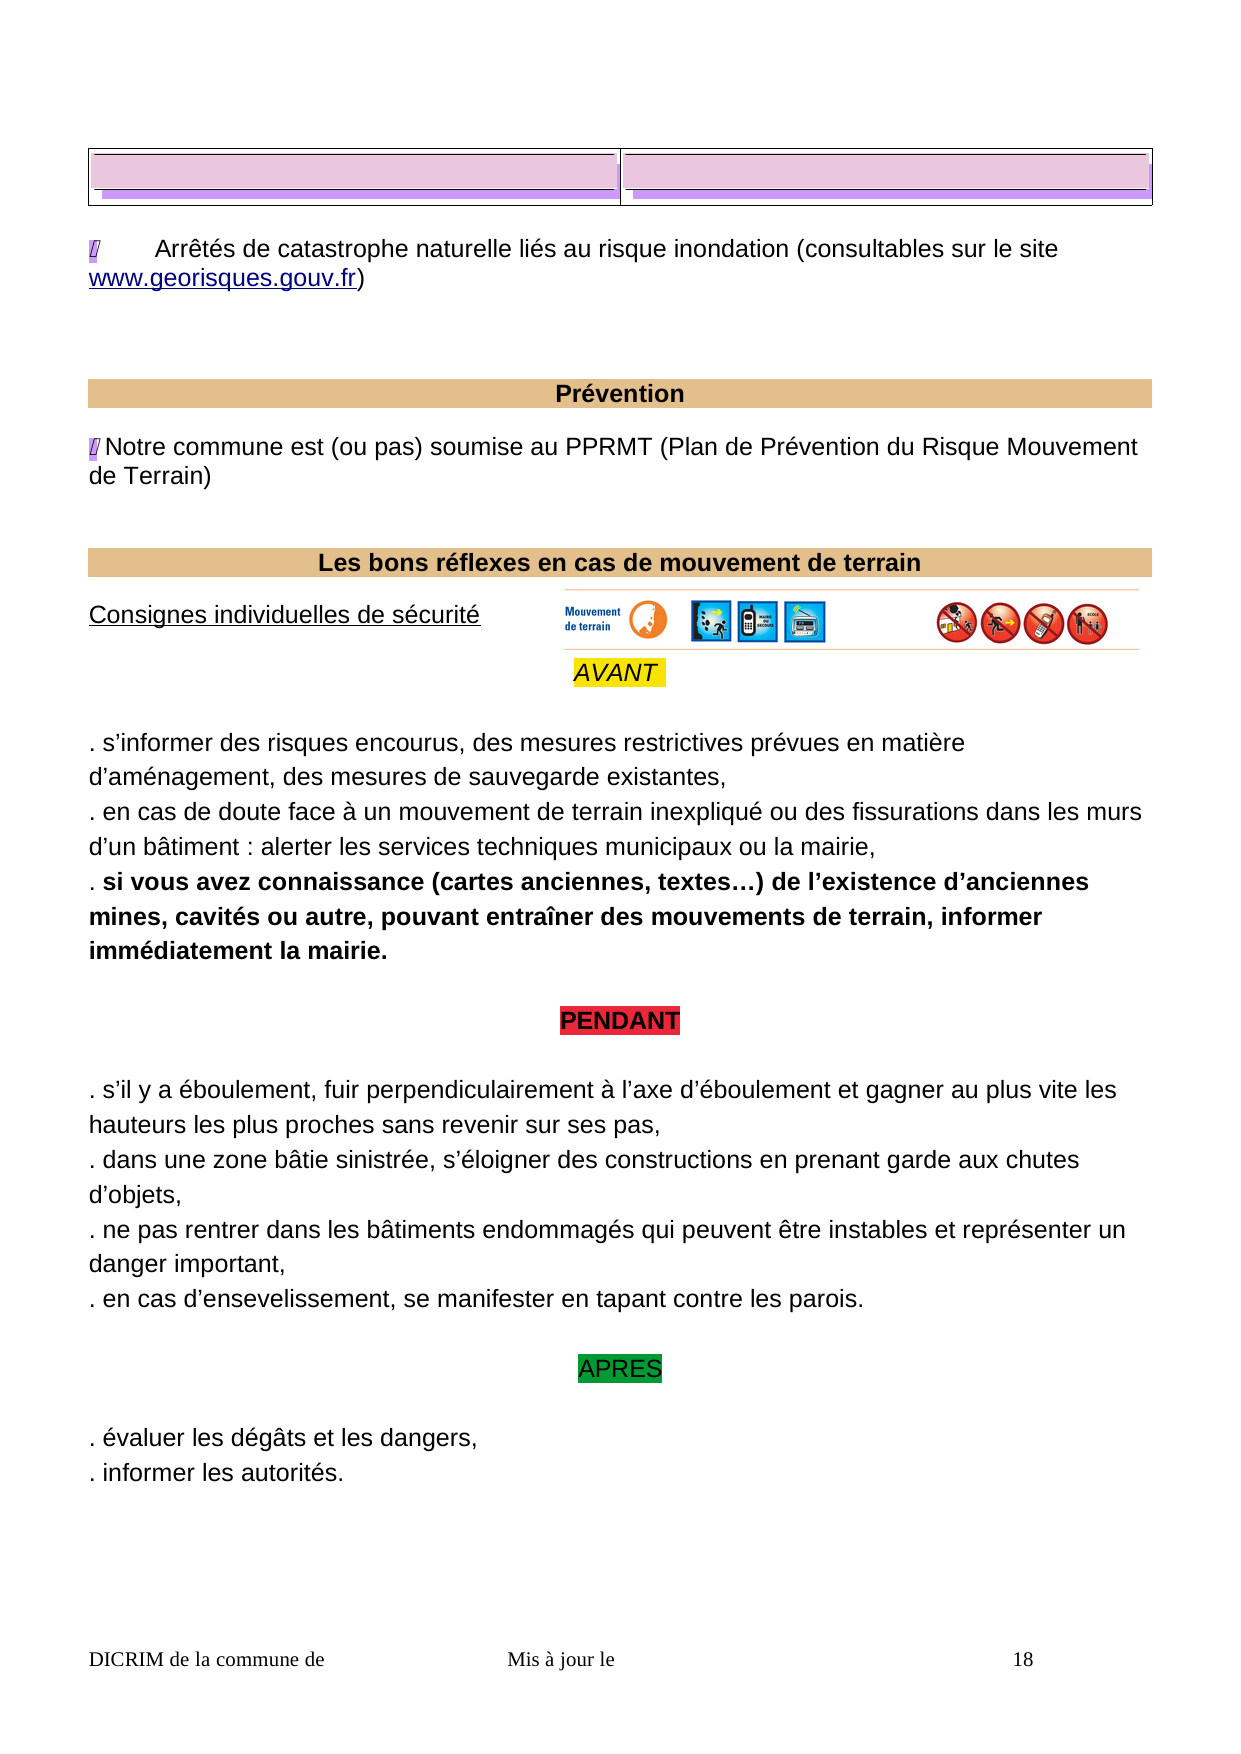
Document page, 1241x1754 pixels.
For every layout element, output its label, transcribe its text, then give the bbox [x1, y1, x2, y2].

picture [549, 589, 1140, 650]
text Les bons réflexes en cas de mouvement de terrain [88, 548, 1152, 577]
text  Notre commune est (ou pas) soumise au PPRMT (Plan de Prévention du Risque Mouvement de Terrain) [88, 431, 1152, 489]
text . s’informer des risques encourus, des mesures restrictives prévues en matière d’aménagement, des mesures de sauvegarde existantes, [88, 727, 1152, 791]
table_header [89, 149, 620, 205]
text  Arrêtés de catastrophe naturelle liés au risque inondation (consultables sur le site www.georisques.gouv.fr) [88, 234, 1152, 292]
text . si vous avez connaissance (cartes anciennes, textes…) de l’existence d’anciennes mines, cavités ou autre, pouvant entraîner des mouvements de terrain, informer immédiatement la mairie. [88, 867, 1152, 965]
text . en cas de doute face à un mouvement de terrain inexpliqué ou des fissurations dans les murs d’un bâtiment : alerter les services techniques municipaux ou la mairie, [88, 797, 1152, 861]
table_header [621, 149, 1152, 205]
text . évaluer les dégâts et les dangers, [88, 1423, 1152, 1452]
text . en cas d’ensevelissement, se manifester en tapant contre les parois. [88, 1284, 1152, 1313]
text PENDANT [88, 1006, 1152, 1035]
text . s’il y a éboulement, fuir perpendiculairement à l’axe d’éboulement et gagner au plus vite les hauteurs les plus proches sans revenir sur ses pas, [88, 1075, 1152, 1139]
text Prévention [88, 379, 1152, 408]
text . dans une zone bâtie sinistrée, s’éloigner des constructions en prenant garde aux chutes d’objets, [88, 1145, 1152, 1209]
text AVANT [88, 658, 1152, 687]
text . informer les autorités. [88, 1458, 1152, 1487]
text . ne pas rentrer dans les bâtiments endommagés qui peuvent être instables et représenter un danger important, [88, 1214, 1152, 1278]
text Consignes individuelles de sécurité [88, 600, 549, 629]
text APRES [88, 1354, 1152, 1383]
